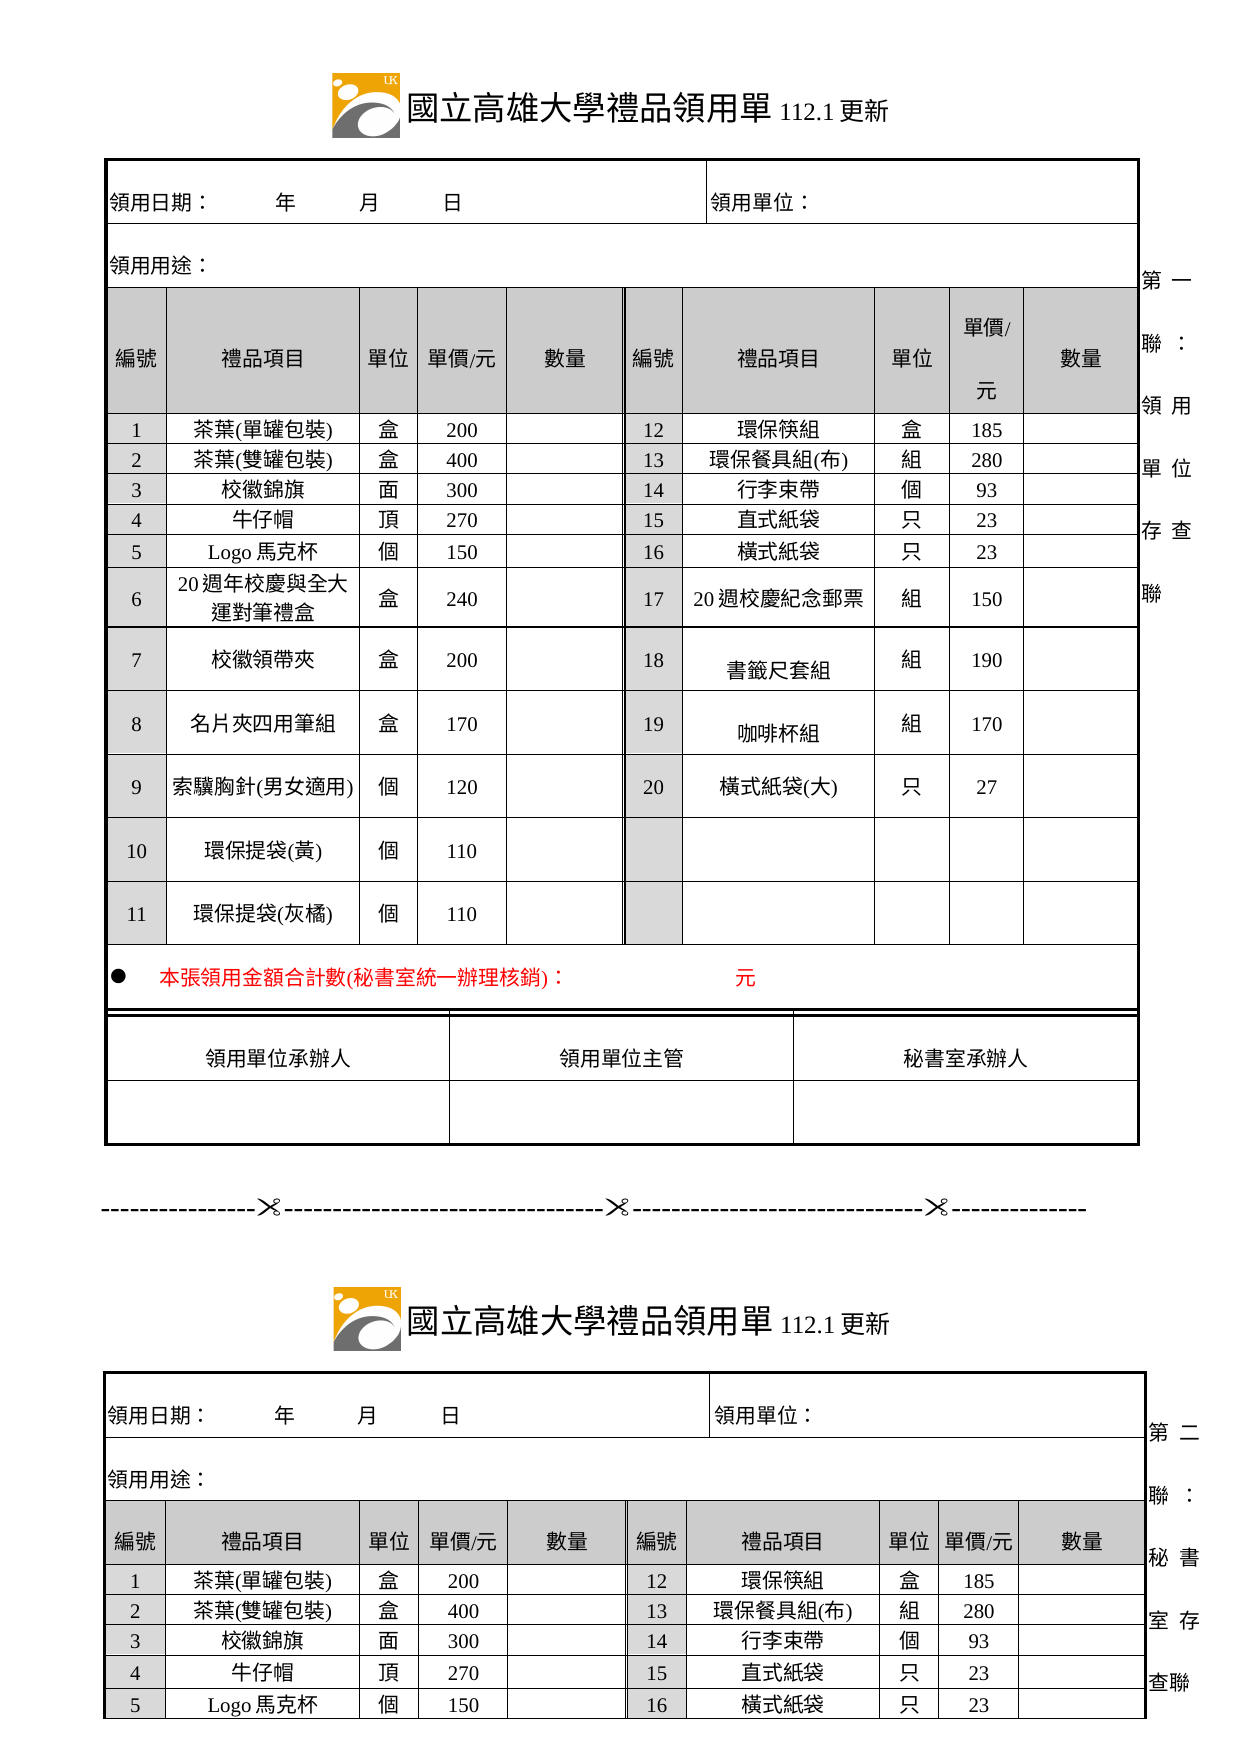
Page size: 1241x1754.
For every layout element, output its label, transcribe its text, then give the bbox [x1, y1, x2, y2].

table_cell [1024, 414, 1137, 443]
table_cell 橫式紙袋 [683, 535, 874, 567]
table_header [1145, 1246, 1203, 1371]
table_cell 110 [418, 882, 506, 944]
table_cell [507, 691, 622, 753]
table_cell 禮品項目 [687, 1501, 879, 1564]
table_cell 茶葉(雙罐包裝) [167, 444, 359, 473]
table_cell [1024, 818, 1137, 881]
table_cell [1024, 535, 1137, 567]
table_cell 只 [880, 1689, 938, 1718]
table_cell 4 [108, 505, 166, 534]
table_cell 盒 [360, 691, 417, 753]
table_cell 185 [950, 414, 1023, 443]
table_cell [1019, 1656, 1144, 1688]
table_cell [1024, 568, 1137, 626]
table_cell [507, 535, 622, 567]
table_cell 單位 [360, 1501, 418, 1564]
table_cell [875, 818, 949, 881]
table_cell [507, 882, 622, 944]
table_cell 個 [360, 755, 417, 817]
table_cell 環保餐具組(布) [687, 1595, 879, 1624]
table_cell [507, 755, 622, 817]
table_cell 270 [419, 1656, 507, 1688]
table_cell 5 [106, 1689, 165, 1718]
table_cell [1024, 755, 1137, 817]
table_cell [1019, 1565, 1144, 1594]
table_cell [508, 1656, 625, 1688]
table_cell 第二聯：秘書室存查聯 [1147, 1371, 1203, 1718]
table_cell 頂 [360, 505, 417, 534]
table_cell 1 [106, 1565, 165, 1594]
table_cell [1140, 754, 1195, 817]
table_cell [507, 414, 622, 443]
table_header [1138, 33, 1195, 158]
table_cell [794, 1081, 1137, 1143]
table_cell 組 [875, 568, 949, 626]
table_cell 9 [108, 755, 166, 817]
table_cell 185 [939, 1565, 1018, 1594]
table_cell 200 [418, 414, 506, 443]
table_cell 120 [418, 755, 506, 817]
table_cell [1024, 691, 1137, 753]
table_cell 頂 [360, 1656, 418, 1688]
table_cell 190 [950, 628, 1023, 690]
table_cell 個 [360, 882, 417, 944]
table_cell 3 [108, 474, 166, 503]
table_cell 數量 [1019, 1501, 1144, 1564]
table_cell [507, 818, 622, 881]
table_cell 索驥胸針(男女適用) [167, 755, 359, 817]
table_cell [1019, 1625, 1144, 1654]
table_cell 面 [360, 474, 417, 503]
table_cell 15 [626, 505, 682, 534]
table_cell 組 [880, 1595, 938, 1624]
table_cell 編號 [626, 288, 682, 413]
table_cell 單位 [880, 1501, 938, 1564]
table_cell 16 [628, 1689, 686, 1718]
table_cell 盒 [360, 1595, 418, 1624]
table_cell 200 [419, 1565, 507, 1594]
table_cell 200 [418, 628, 506, 690]
table_cell [1024, 882, 1137, 944]
table_cell [626, 818, 682, 881]
table_cell 4 [106, 1656, 165, 1688]
table_cell 14 [628, 1625, 686, 1654]
table_cell 6 [108, 568, 166, 626]
table_cell 盒 [360, 444, 417, 473]
table_cell 茶葉(單罐包裝) [167, 414, 359, 443]
table_cell 170 [950, 691, 1023, 753]
table_cell 領用單位： [710, 1374, 1144, 1437]
table_cell [1140, 690, 1195, 753]
table_cell 270 [418, 505, 506, 534]
table_cell 面 [360, 1625, 418, 1654]
table_cell 13 [628, 1595, 686, 1624]
table_cell 7 [108, 628, 166, 690]
table_cell 領用日期： 年 月 日 [108, 161, 706, 223]
table_cell 23 [950, 535, 1023, 567]
table_cell 盒 [360, 414, 417, 443]
table_cell 93 [950, 474, 1023, 503]
table_cell 個 [360, 1689, 418, 1718]
table_cell 禮品項目 [167, 288, 359, 413]
table_cell 茶葉(單罐包裝) [166, 1565, 359, 1594]
table_cell 20週校慶紀念郵票 [683, 568, 874, 626]
table_cell 單價/元 [939, 1501, 1018, 1564]
table_cell [508, 1595, 625, 1624]
table_cell [507, 505, 622, 534]
table_cell [683, 882, 874, 944]
table_cell [507, 474, 622, 503]
table_cell 只 [875, 535, 949, 567]
table_cell [108, 1081, 449, 1143]
table_cell [626, 882, 682, 944]
table_cell [507, 444, 622, 473]
table_cell Logo馬克杯 [166, 1689, 359, 1718]
table_cell 1 [108, 414, 166, 443]
table_cell [1140, 817, 1195, 881]
table_cell 17 [626, 568, 682, 626]
table_cell 19 [626, 691, 682, 753]
table_cell 第一聯：領用單位存查聯 [1140, 158, 1195, 690]
table_cell 橫式紙袋 [687, 1689, 879, 1718]
table_cell 盒 [360, 1565, 418, 1594]
table_cell 8 [108, 691, 166, 753]
table_cell 單位 [360, 288, 417, 413]
table_cell 數量 [508, 1501, 625, 1564]
table_cell 5 [108, 535, 166, 567]
table_cell 300 [418, 474, 506, 503]
table_cell 行李束帶 [687, 1625, 879, 1654]
table_cell [1140, 881, 1195, 944]
table_cell 18 [626, 628, 682, 690]
table_cell 23 [939, 1689, 1018, 1718]
table_cell 直式紙袋 [687, 1656, 879, 1688]
table_cell 400 [419, 1595, 507, 1624]
table_cell 27 [950, 755, 1023, 817]
table_cell 20 [626, 755, 682, 817]
table_cell 牛仔帽 [167, 505, 359, 534]
table_cell 20週年校慶與全大運對筆禮盒 [167, 568, 359, 626]
table_cell 11 [108, 882, 166, 944]
table_cell 150 [418, 535, 506, 567]
table_cell 環保筷組 [687, 1565, 879, 1594]
table_cell 領用用途： [108, 224, 1137, 287]
table_cell [683, 818, 874, 881]
table_cell 編號 [108, 288, 166, 413]
table_cell 禮品項目 [166, 1501, 359, 1564]
table_cell 個 [360, 535, 417, 567]
table_cell 領用單位承辦人 [108, 1017, 449, 1079]
table_cell [507, 568, 622, 626]
table_cell 16 [626, 535, 682, 567]
table_cell 茶葉(雙罐包裝) [166, 1595, 359, 1624]
table_cell 2 [108, 444, 166, 473]
table_cell 110 [418, 818, 506, 881]
table_cell 數量 [1024, 288, 1137, 413]
table_cell Logo馬克杯 [167, 535, 359, 567]
table_cell [1140, 944, 1195, 1008]
table_cell 領用用途： [106, 1438, 1144, 1500]
table_cell 170 [418, 691, 506, 753]
table_cell [950, 818, 1023, 881]
table_cell 組 [875, 628, 949, 690]
table_cell 150 [419, 1689, 507, 1718]
table_cell 單價/元 [950, 288, 1023, 413]
table_cell 校徽領帶夾 [167, 628, 359, 690]
table_cell 13 [626, 444, 682, 473]
table_cell 14 [626, 474, 682, 503]
table_cell [508, 1625, 625, 1654]
table_cell 只 [875, 755, 949, 817]
table_cell [1024, 474, 1137, 503]
table_cell 個 [875, 474, 949, 503]
table_cell [1024, 505, 1137, 534]
table_header [104, 1246, 404, 1371]
table_cell 校徽錦旗 [166, 1625, 359, 1654]
table_cell 3 [106, 1625, 165, 1654]
table_cell 只 [880, 1656, 938, 1688]
table_cell 名片夾四用筆組 [167, 691, 359, 753]
table_cell [1019, 1689, 1144, 1718]
text --------------------------------------------------------------------------------------------- [100, 1165, 1140, 1227]
table_cell 行李束帶 [683, 474, 874, 503]
table_cell [950, 882, 1023, 944]
table_cell 個 [360, 818, 417, 881]
table_cell 400 [418, 444, 506, 473]
table_cell 校徽錦旗 [167, 474, 359, 503]
table_cell 個 [880, 1625, 938, 1654]
table_cell 盒 [360, 568, 417, 626]
table_header [106, 33, 403, 158]
table_cell 數量 [507, 288, 622, 413]
table_cell 15 [628, 1656, 686, 1688]
table_cell 書籤尺套組 [683, 628, 874, 690]
table_cell 280 [939, 1595, 1018, 1624]
table_cell 環保餐具組(布) [683, 444, 874, 473]
table_cell 禮品項目 [683, 288, 874, 413]
table_cell 150 [950, 568, 1023, 626]
table_cell [508, 1565, 625, 1594]
table_header 國立高雄大學禮品領用單112.1更新 [403, 33, 1138, 158]
table_cell 12 [628, 1565, 686, 1594]
table_cell 23 [950, 505, 1023, 534]
table_cell 23 [939, 1656, 1018, 1688]
table_cell 2 [106, 1595, 165, 1624]
table_cell 環保提袋(灰橘) [167, 882, 359, 944]
table_cell 10 [108, 818, 166, 881]
table_cell 93 [939, 1625, 1018, 1654]
table_header 國立高雄大學禮品領用單112.1更新 [404, 1246, 1145, 1371]
table_cell 300 [419, 1625, 507, 1654]
table_cell 秘書室承辦人 [794, 1017, 1137, 1079]
table_cell [1024, 444, 1137, 473]
table_cell 直式紙袋 [683, 505, 874, 534]
table_cell 環保筷組 [683, 414, 874, 443]
table_cell [1140, 1008, 1195, 1143]
table_cell 領用日期： 年 月 日 [106, 1374, 709, 1437]
table_cell 環保提袋(黃) [167, 818, 359, 881]
table_cell 牛仔帽 [166, 1656, 359, 1688]
table_cell 12 [626, 414, 682, 443]
table_cell 咖啡杯組 [683, 691, 874, 753]
table_cell [875, 882, 949, 944]
table_cell 橫式紙袋(大) [683, 755, 874, 817]
table_cell 280 [950, 444, 1023, 473]
table_cell 組 [875, 691, 949, 753]
table_cell 領用單位： [707, 161, 1137, 223]
table_cell 單價/元 [418, 288, 506, 413]
table_cell [450, 1081, 793, 1143]
table_cell [1024, 628, 1137, 690]
table_cell 領用單位主管 [450, 1017, 793, 1079]
table_cell [508, 1689, 625, 1718]
table_cell 240 [418, 568, 506, 626]
table_cell 盒 [875, 414, 949, 443]
table_cell [507, 628, 622, 690]
table_cell [1019, 1595, 1144, 1624]
table_cell 單位 [875, 288, 949, 413]
table_cell 只 [875, 505, 949, 534]
table_cell 編號 [106, 1501, 165, 1564]
table_cell 本張領用金額合計數(秘書室統一辦理核銷)： 元 [108, 945, 1137, 1008]
table_cell 組 [875, 444, 949, 473]
table_cell 編號 [628, 1501, 686, 1564]
table_cell 盒 [360, 628, 417, 690]
table_cell 盒 [880, 1565, 938, 1594]
table_cell 單價/元 [419, 1501, 507, 1564]
